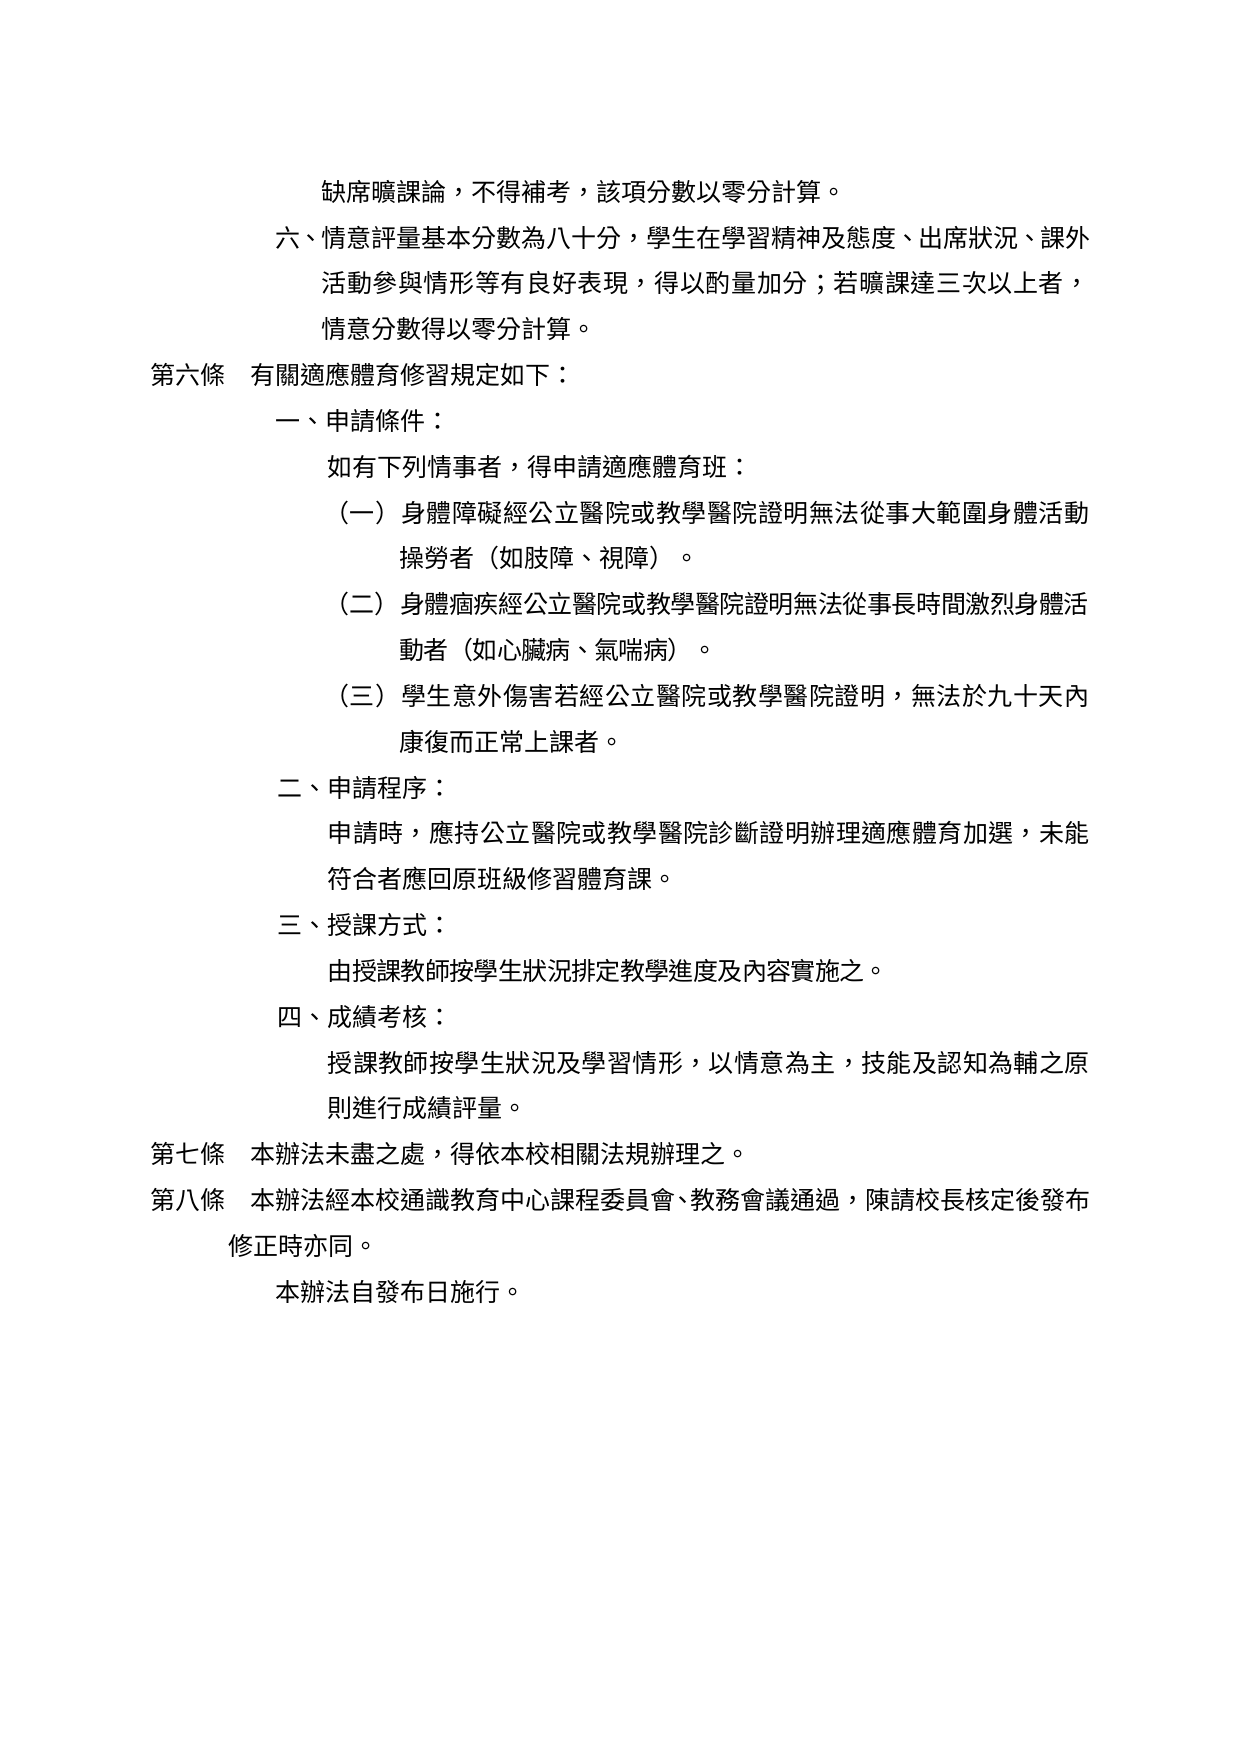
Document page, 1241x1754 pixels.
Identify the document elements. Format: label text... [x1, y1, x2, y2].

text 本辦法自發布日施行。 [150, 1264, 1090, 1310]
text 四、成績考核： [277, 989, 1090, 1035]
text 授課教師按學生狀況及學習情形，以情意為主，技能及認知為輔之原則進行成績評量。 [327, 1035, 1090, 1127]
text 一、申請條件： [275, 394, 1090, 439]
text 由授課教師按學生狀況排定教學進度及內容實施之。 [327, 944, 1090, 989]
text 第八條 本辦法經本校通識教育中心課程委員會、教務會議通過，陳請校長核定後發布，修正時亦同。 [150, 1173, 1090, 1264]
text 第六條 有關適應體育修習規定如下： [150, 348, 1090, 394]
text 六、情意評量基本分數為八十分，學生在學習精神及態度、出席狀況、課外活動參與情形等有良好表現，得以酌量加分；若曠課達三次以上者，情意分數得以零分計算。 [275, 210, 1090, 348]
text 如有下列情事者，得申請適應體育班： [327, 439, 1090, 485]
text 二、申請程序： [277, 760, 1090, 806]
text （三）學生意外傷害若經公立醫院或教學醫院證明，無法於九十天內康復而正常上課者。 [324, 669, 1090, 760]
text （二）身體痼疾經公立醫院或教學醫院證明無法從事長時間激烈身體活動者（如心臟病、氣喘病）。 [324, 577, 1090, 669]
text 第七條 本辦法未盡之處，得依本校相關法規辦理之。 [150, 1127, 1090, 1173]
text 申請時，應持公立醫院或教學醫院診斷證明辦理適應體育加選，未能符合者應回原班級修習體育課。 [327, 806, 1090, 898]
text （一）身體障礙經公立醫院或教學醫院證明無法從事大範圍身體活動操勞者（如肢障、視障）。 [324, 485, 1090, 577]
text 三、授課方式： [277, 898, 1090, 944]
text 缺席曠課論，不得補考，該項分數以零分計算。 [275, 164, 1090, 210]
